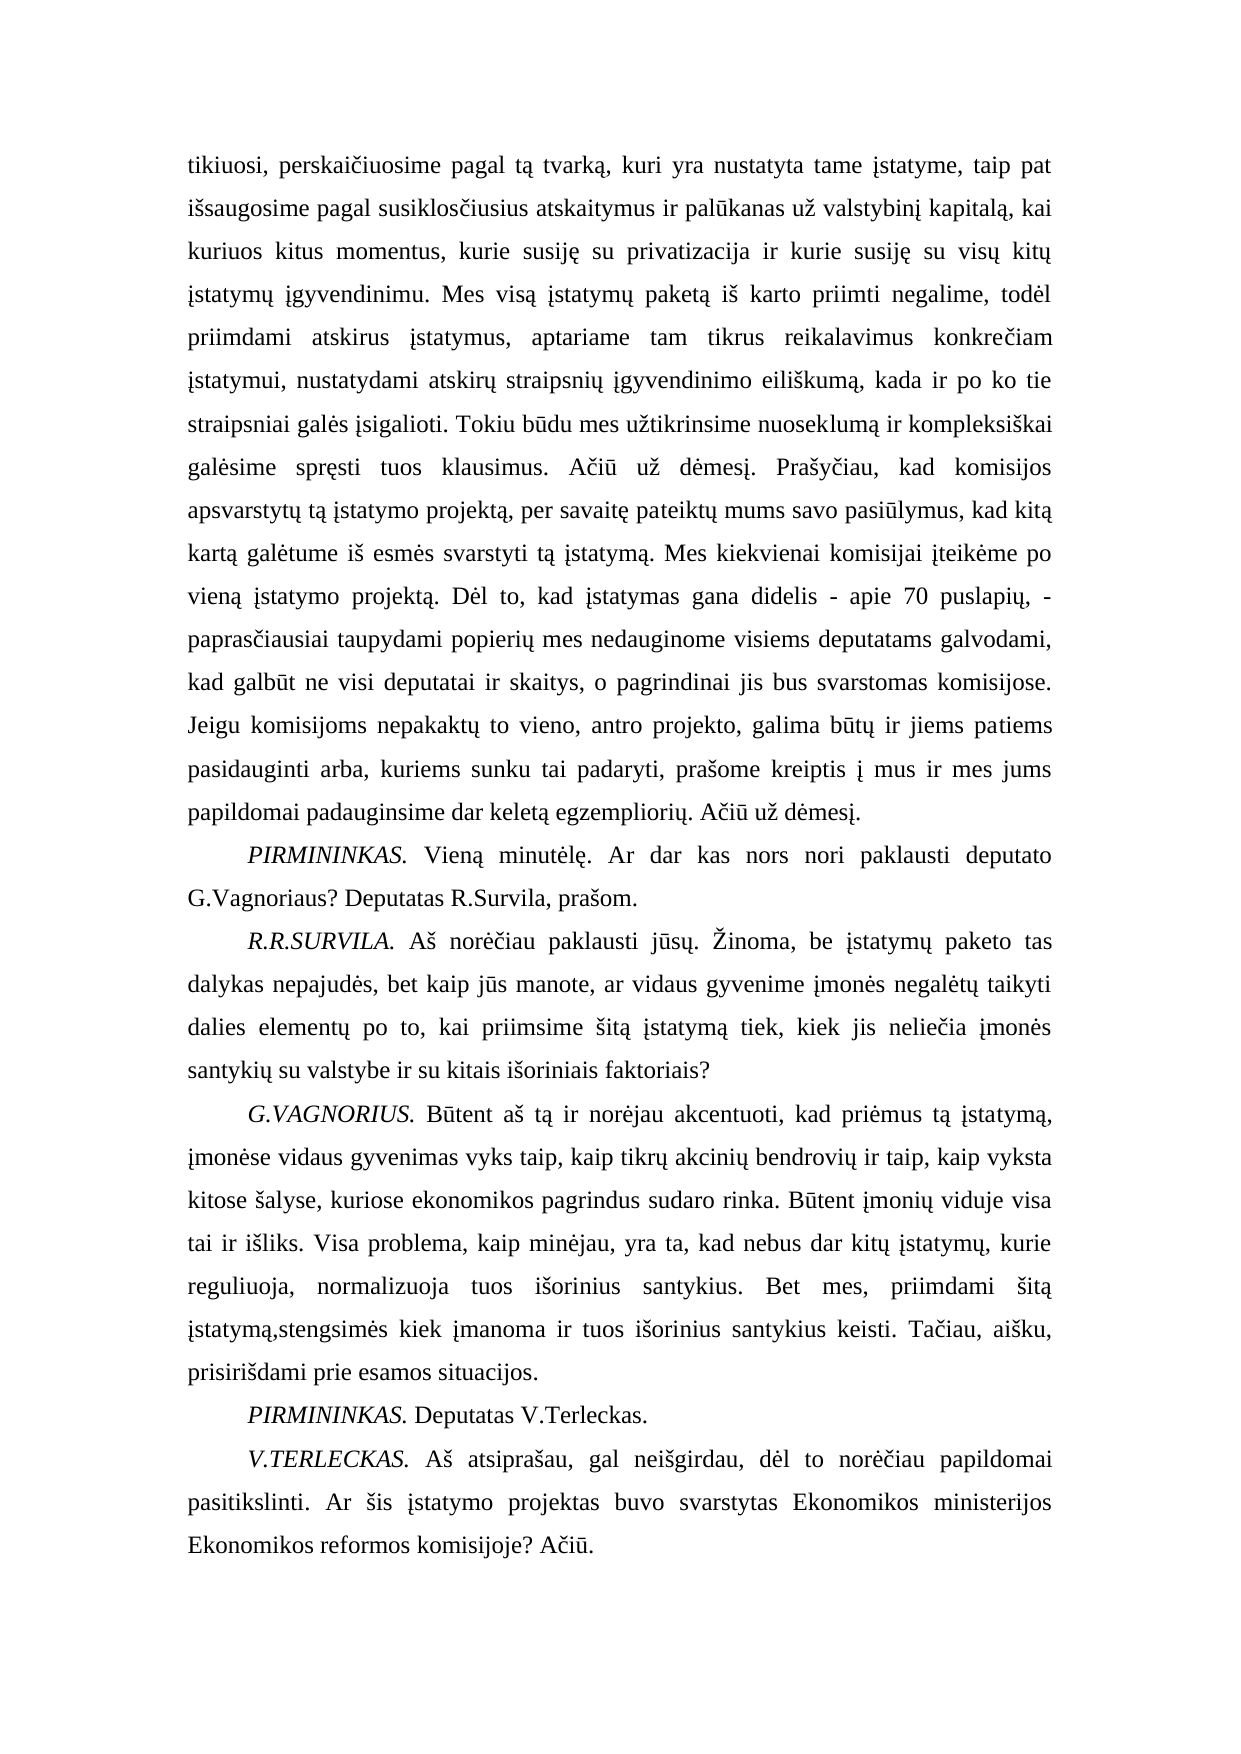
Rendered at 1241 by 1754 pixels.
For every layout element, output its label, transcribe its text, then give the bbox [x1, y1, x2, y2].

text R.R.SURVILA. Aš norėčiau paklausti jūsų. Žinoma, be įstatymų paketo tas dalykas nepajudės, bet kaip jūs manote, ar vidaus gyvenime įmonės negalėtų taikyti dalies elementų po to, kai priimsime šitą įstatymą tiek, kiek jis neliečia įmonės santykių su valstybe ir su kitais išoriniais faktoriais? [187, 926, 1053, 1084]
text tikiuosi, perskaičiuosime pagal tą tvarką, kuri yra nustatyta tame įstatyme, taip pat išsaugosime pagal susiklos­čiusius atskaitymus ir palūkanas už valstybinį kapitalą, kai kuriuos kitus momentus, kurie susiję su privatizacija ir kurie susiję su visų kitų įstatymų įgyvendinimu. Mes visą įstatymų paketą iš karto priimti negalime, todėl priimdami atskirus įstatymus, aptariame tam tikrus reikalavimus konkre­čiam įstatymui, nustatydami atskirų straipsnių įgyvendinimo eiliškumą, kada ir po ko tie straipsniai galės įsigalioti. Tokiu būdu mes užtikrinsime nuosek­lumą ir kompleksiškai galėsime spręsti tuos klausimus. Ačiū už dėmesį. Prašyčiau, kad komisijos apsvarstytų tą įstatymo projektą, per savaitę pa­teiktų mums savo pasiūlymus, kad kitą kartą galėtume iš esmės svarstyti tą įstatymą. Mes kiekvienai komisijai įteikėme po vieną įstatymo projektą. Dėl to, kad įstatymas gana didelis - apie 70 puslapių, - paprasčiausiai taupydami popierių mes nedauginome visiems deputatams galvodami, kad galbūt ne visi deputatai ir skaitys, o pagrindinai jis bus svarstomas komisijose. Jeigu komisijoms nepakaktų to vieno, antro projekto, galima būtų ir jiems pa­tiems pasidauginti arba, kuriems sunku tai padaryti, prašome kreiptis į mus ir mes jums papildomai padauginsime dar keletą egzempliorių. Ačiū už dėmesį. [187, 150, 1053, 826]
text V.TERLECKAS. Aš atsiprašau, gal neišgirdau, dėl to norėčiau papildo­mai pasitikslinti. Ar šis įstatymo projektas buvo svarstytas Ekonomikos ministerijos Ekonomikos reformos komisijoje? Ačiū. [187, 1444, 1053, 1559]
text PIRMININKAS. Deputatas V.Terleckas. [187, 1401, 1053, 1429]
text PIRMININKAS. Vieną minutėlę. Ar dar kas nors nori paklausti deputato G.Vagnoriaus? Deputatas R.Survila, prašom. [187, 840, 1053, 912]
text G.VAGNORIUS. Būtent aš tą ir norėjau akcentuoti, kad priėmus tą įsta­tymą, įmonėse vidaus gyvenimas vyks taip, kaip tikrų akcinių bendrovių ir taip, kaip vyksta kitose šalyse, kuriose ekonomikos pagrindus sudaro rinka. Būtent įmonių viduje visa tai ir išliks. Visa problema, kaip minėjau, yra ta, kad nebus dar kitų įstatymų, kurie reguliuoja, normalizuoja tuos išorinius santykius. Bet mes, priimdami šitą įstatymą,stengsimės kiek įmanoma ir tuos išorinius santykius keisti. Tačiau, aišku, prisirišdami prie esamos situacijos. [187, 1099, 1053, 1386]
